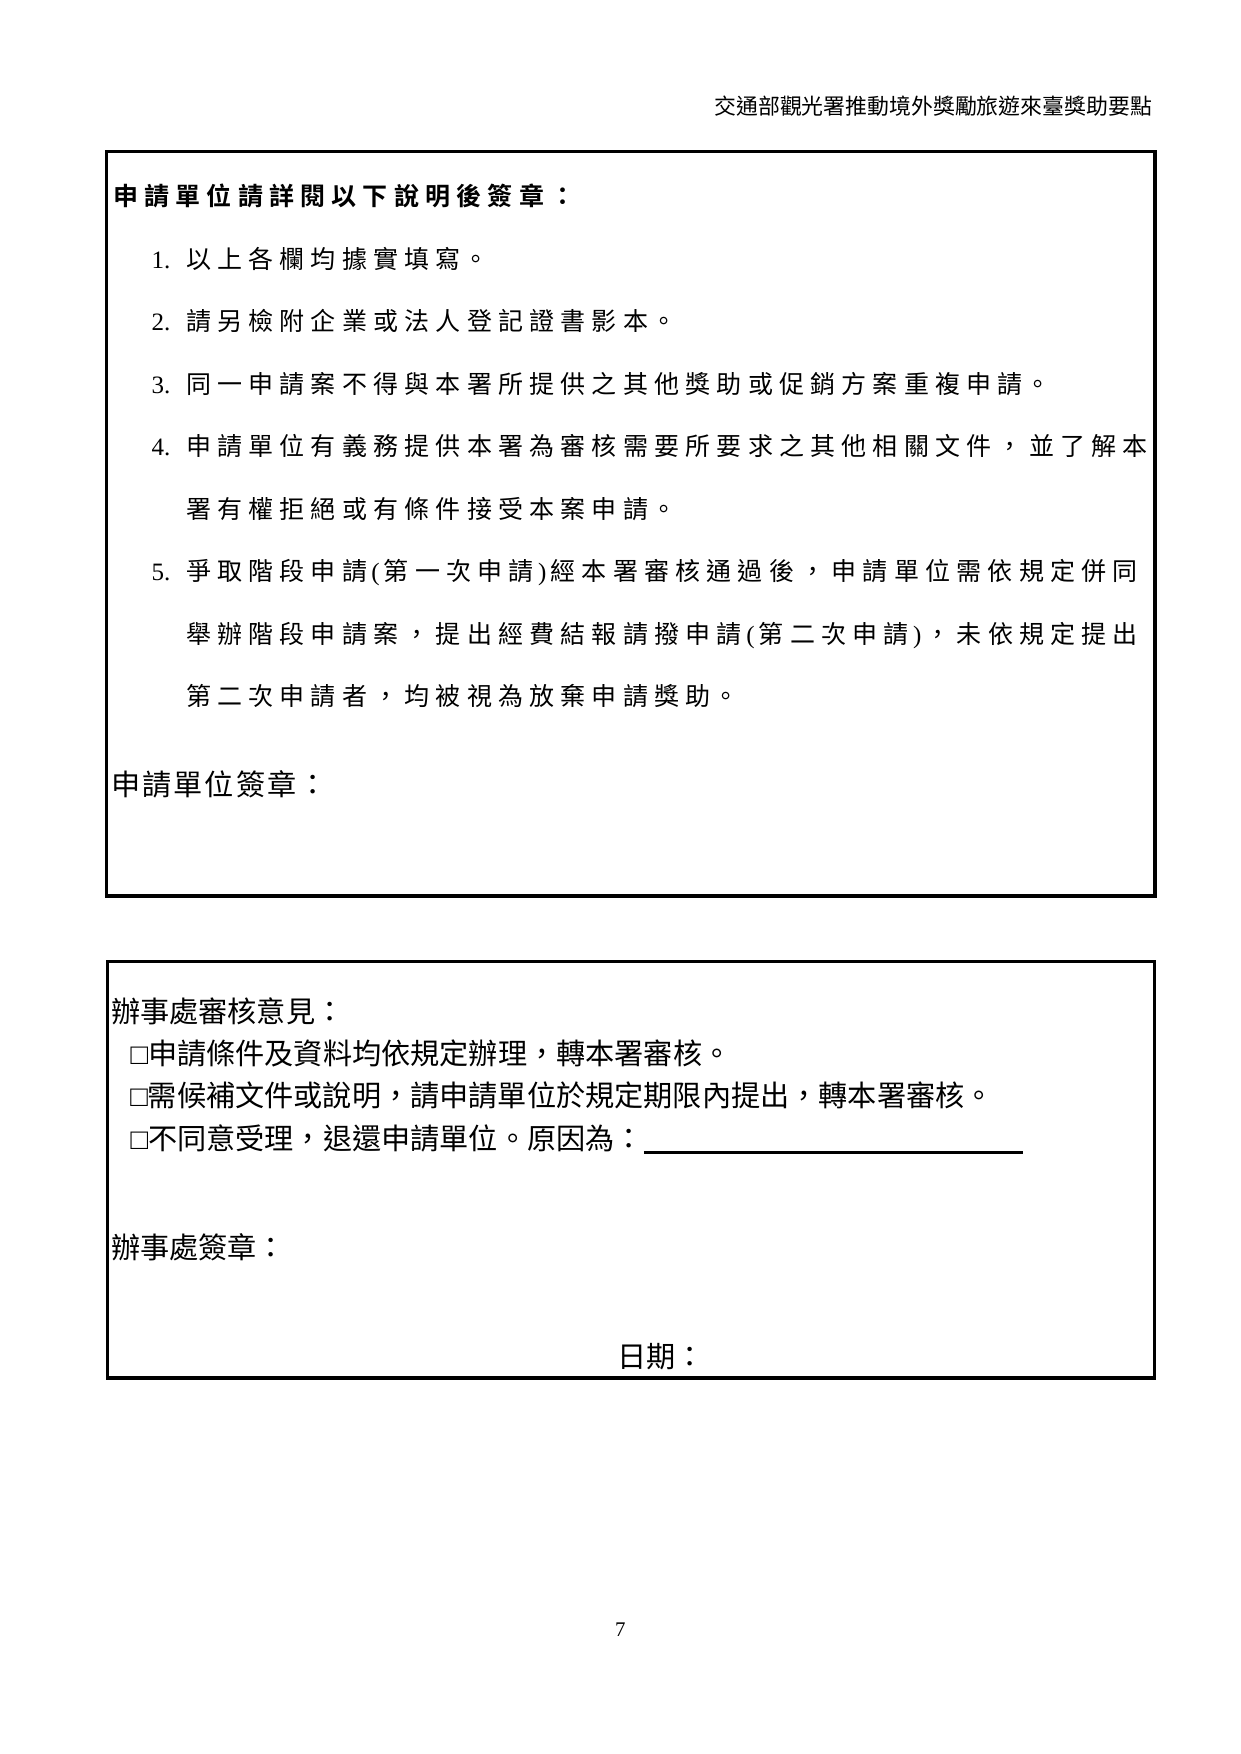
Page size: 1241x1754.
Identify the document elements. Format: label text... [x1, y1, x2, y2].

table_header 辦事處審核意見： □申請條件及資料均依規定辦理，轉本署審核。 □需候補文件或說明，請申請單位於規定期限內提出，轉本署審核。 □不同意受理，退還申請單位。原因為： 辦事處簽章： 日期： [109, 963, 1153, 1376]
table_header 申請單位請詳閱以下說明後簽章： 以上各欄均據實填寫。 請另檢附企業或法人登記證書影本。 同一申請案不得與本署所提供之其他獎助或促銷方案重複申請。 申請單位有義務提供本署為審核需要所要求之其他相關文件，並了解本署有權拒絕或有條件接受本案申請。 爭取階段申請(第一次申請)經本署審核通過後，申請單位需依規定併同舉辦階段申請案，提出經費結報請撥申請(第二次申請)，未依規定提出第二次申請者，均被視為放棄申請獎助。 申請單位簽章： [108, 153, 1153, 894]
